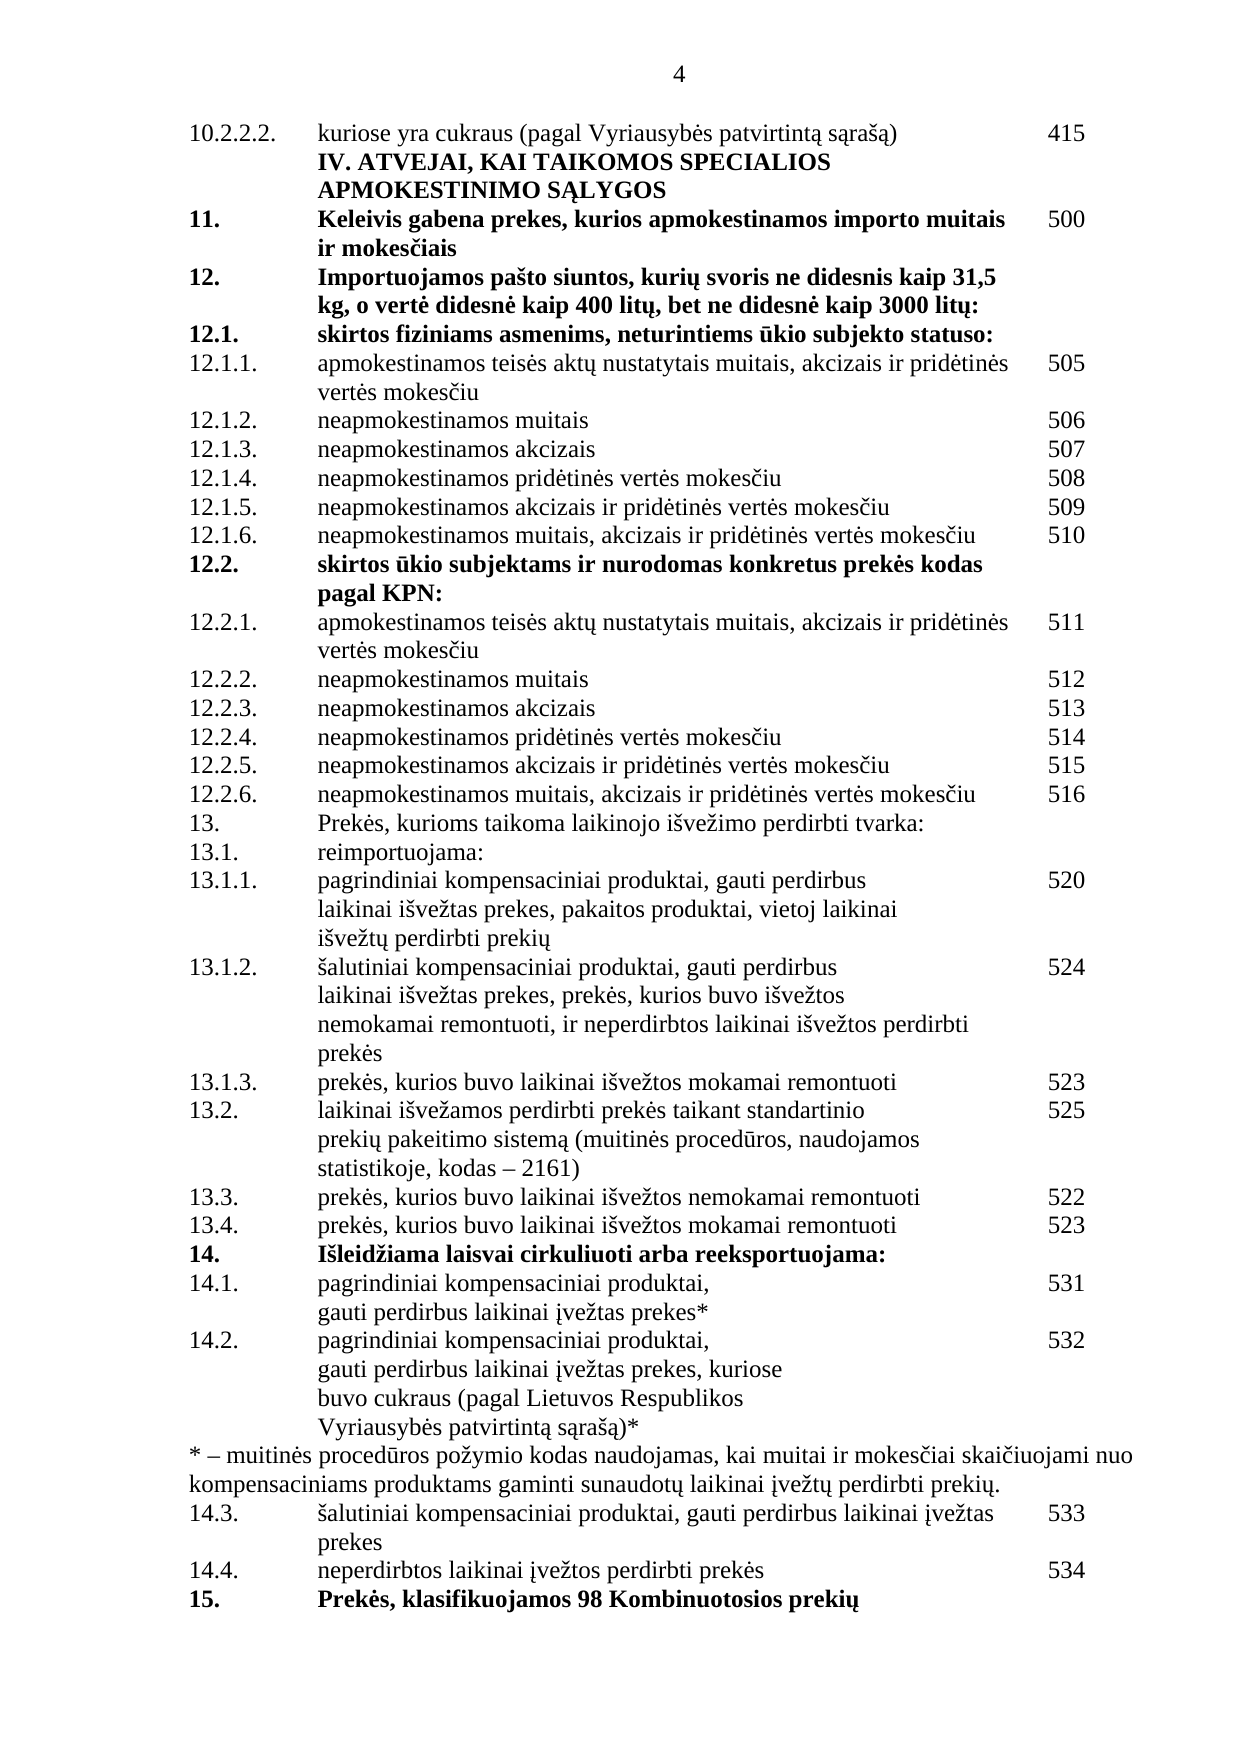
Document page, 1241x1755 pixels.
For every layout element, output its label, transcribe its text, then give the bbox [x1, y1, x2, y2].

table_cell prekės, kurios buvo laikinai išvežtos mokamai remontuoti [306, 1067, 1036, 1096]
table_cell šalutiniai kompensaciniai produktai, gauti perdirbus laikinai išvežtas prekes, prekės, kurios buvo išvežtos nemokamai remontuoti, ir neperdirbtos laikinai išvežtos perdirbti prekės [306, 952, 1036, 1067]
table_cell 13. [177, 808, 306, 837]
table_cell neapmokestinamos muitais, akcizais ir pridėtinės vertės mokesčiu [306, 521, 1036, 549]
table_cell 12.1. [177, 319, 306, 348]
table_cell [1036, 1584, 1181, 1613]
table_cell 522 [1036, 1182, 1181, 1211]
table_cell neperdirbtos laikinai įvežtos perdirbti prekės [306, 1556, 1036, 1584]
table_cell pagrindiniai kompensaciniai produktai, gauti perdirbus laikinai išvežtas prekes, pakaitos produktai, vietoj laikinai išvežtų perdirbti prekių [306, 866, 1036, 952]
table_cell [1036, 808, 1181, 837]
table_cell reimportuojama: [306, 837, 1036, 866]
table_cell 13.3. [177, 1182, 306, 1211]
table_cell Prekės, kurioms taikoma laikinojo išvežimo perdirbti tvarka: [306, 808, 1036, 837]
table_cell 525 [1036, 1096, 1181, 1182]
table_cell Importuojamos pašto siuntos, kurių svoris ne didesnis kaip 31,5 kg, o vertė didesnė kaip 400 litų, bet ne didesnė kaip 3000 litų: [306, 262, 1036, 319]
table_cell 520 [1036, 866, 1181, 952]
table_cell 12.1.2. [177, 406, 306, 434]
table_cell 12.2. [177, 549, 306, 607]
table_cell apmokestinamos teisės aktų nustatytais muitais, akcizais ir pridėtinės vertės mokesčiu [306, 607, 1036, 664]
table_cell 514 [1036, 722, 1181, 751]
table_cell pagrindiniai kompensaciniai produktai, gauti perdirbus laikinai įvežtas prekes* [306, 1268, 1036, 1326]
table_cell 516 [1036, 779, 1181, 808]
table_cell 14.1. [177, 1268, 306, 1326]
table_cell 533 [1036, 1498, 1181, 1556]
table_cell prekės, kurios buvo laikinai išvežtos mokamai remontuoti [306, 1211, 1036, 1239]
table_cell 12.2.6. [177, 779, 306, 808]
table_cell prekės, kurios buvo laikinai išvežtos nemokamai remontuoti [306, 1182, 1036, 1211]
table_cell 10.2.2.2. [177, 118, 306, 147]
table_cell 532 [1036, 1326, 1181, 1441]
table_cell apmokestinamos teisės aktų nustatytais muitais, akcizais ir pridėtinės vertės mokesčiu [306, 348, 1036, 406]
table_cell 415 [1036, 118, 1181, 147]
table_cell 506 [1036, 406, 1181, 434]
table_cell [1036, 549, 1181, 607]
table_cell Keleivis gabena prekes, kurios apmokestinamos importo muitais ir mokesčiais [306, 204, 1036, 262]
table_cell neapmokestinamos akcizais ir pridėtinės vertės mokesčiu [306, 751, 1036, 779]
table_cell neapmokestinamos pridėtinės vertės mokesčiu [306, 722, 1036, 751]
table_cell [1036, 147, 1181, 204]
table_cell 523 [1036, 1211, 1181, 1239]
table_cell 524 [1036, 952, 1181, 1067]
table_cell 508 [1036, 463, 1181, 492]
table_cell 14.4. [177, 1556, 306, 1584]
table_cell 12.2.3. [177, 693, 306, 722]
table_cell 511 [1036, 607, 1181, 664]
table_cell Išleidžiama laisvai cirkuliuoti arba reeksportuojama: [306, 1239, 1036, 1268]
table_cell 12.2.5. [177, 751, 306, 779]
table_cell [1036, 837, 1181, 866]
table_cell neapmokestinamos muitais, akcizais ir pridėtinės vertės mokesčiu [306, 779, 1036, 808]
table_cell 14. [177, 1239, 306, 1268]
table_cell laikinai išvežamos perdirbti prekės taikant standartinio prekių pakeitimo sistemą (muitinės procedūros, naudojamos statistikoje, kodas – 2161) [306, 1096, 1036, 1182]
table_cell kuriose yra cukraus (pagal Vyriausybės patvirtintą sąrašą) [306, 118, 1036, 147]
table_cell neapmokestinamos muitais [306, 406, 1036, 434]
table_cell 507 [1036, 434, 1181, 463]
table_cell 13.4. [177, 1211, 306, 1239]
table_cell 12.1.3. [177, 434, 306, 463]
table_cell neapmokestinamos akcizais [306, 693, 1036, 722]
table_cell 500 [1036, 204, 1181, 262]
table_cell 12.2.1. [177, 607, 306, 664]
table_cell 509 [1036, 492, 1181, 521]
table_cell 512 [1036, 664, 1181, 693]
table_cell 12.1.4. [177, 463, 306, 492]
table_cell [1036, 1239, 1181, 1268]
table_cell 13.1.2. [177, 952, 306, 1067]
table_cell neapmokestinamos akcizais ir pridėtinės vertės mokesčiu [306, 492, 1036, 521]
table_cell * – muitinės procedūros požymio kodas naudojamas, kai muitai ir mokesčiai skaičiuojami nuo kompensaciniams produktams gaminti sunaudotų laikinai įvežtų perdirbti prekių. [177, 1441, 1181, 1498]
table_cell 13.1.1. [177, 866, 306, 952]
table_cell IV. ATVEJAI, KAI TAIKOMOS SPECIALIOS APMOKESTINIMO SĄLYGOS [306, 147, 1036, 204]
table_cell 12.1.5. [177, 492, 306, 521]
table_cell 13.2. [177, 1096, 306, 1182]
table_cell neapmokestinamos pridėtinės vertės mokesčiu [306, 463, 1036, 492]
table_cell pagrindiniai kompensaciniai produktai, gauti perdirbus laikinai įvežtas prekes, kuriose buvo cukraus (pagal Lietuvos Respublikos Vyriausybės patvirtintą sąrašą)* [306, 1326, 1036, 1441]
table_cell 13.1.3. [177, 1067, 306, 1096]
table_cell skirtos ūkio subjektams ir nurodomas konkretus prekės kodas pagal KPN: [306, 549, 1036, 607]
table_cell 523 [1036, 1067, 1181, 1096]
table_cell neapmokestinamos akcizais [306, 434, 1036, 463]
table_cell 15. [177, 1584, 306, 1613]
table_cell 12.2.2. [177, 664, 306, 693]
table_cell 14.2. [177, 1326, 306, 1441]
table_cell 12. [177, 262, 306, 319]
table_cell 12.2.4. [177, 722, 306, 751]
table_cell [177, 147, 306, 204]
table_cell [1036, 319, 1181, 348]
table_cell [1036, 262, 1181, 319]
table_cell šalutiniai kompensaciniai produktai, gauti perdirbus laikinai įvežtas prekes [306, 1498, 1036, 1556]
table_cell 11. [177, 204, 306, 262]
table_cell 14.3. [177, 1498, 306, 1556]
table_cell neapmokestinamos muitais [306, 664, 1036, 693]
table_cell 531 [1036, 1268, 1181, 1326]
table_cell 13.1. [177, 837, 306, 866]
table_cell 12.1.1. [177, 348, 306, 406]
table_cell 515 [1036, 751, 1181, 779]
table_cell 505 [1036, 348, 1181, 406]
table_cell Prekės, klasifikuojamos 98 Kombinuotosios prekių [306, 1584, 1036, 1613]
table_cell 510 [1036, 521, 1181, 549]
table_cell skirtos fiziniams asmenims, neturintiems ūkio subjekto statuso: [306, 319, 1036, 348]
table_cell 534 [1036, 1556, 1181, 1584]
table_cell 12.1.6. [177, 521, 306, 549]
table_cell 513 [1036, 693, 1181, 722]
